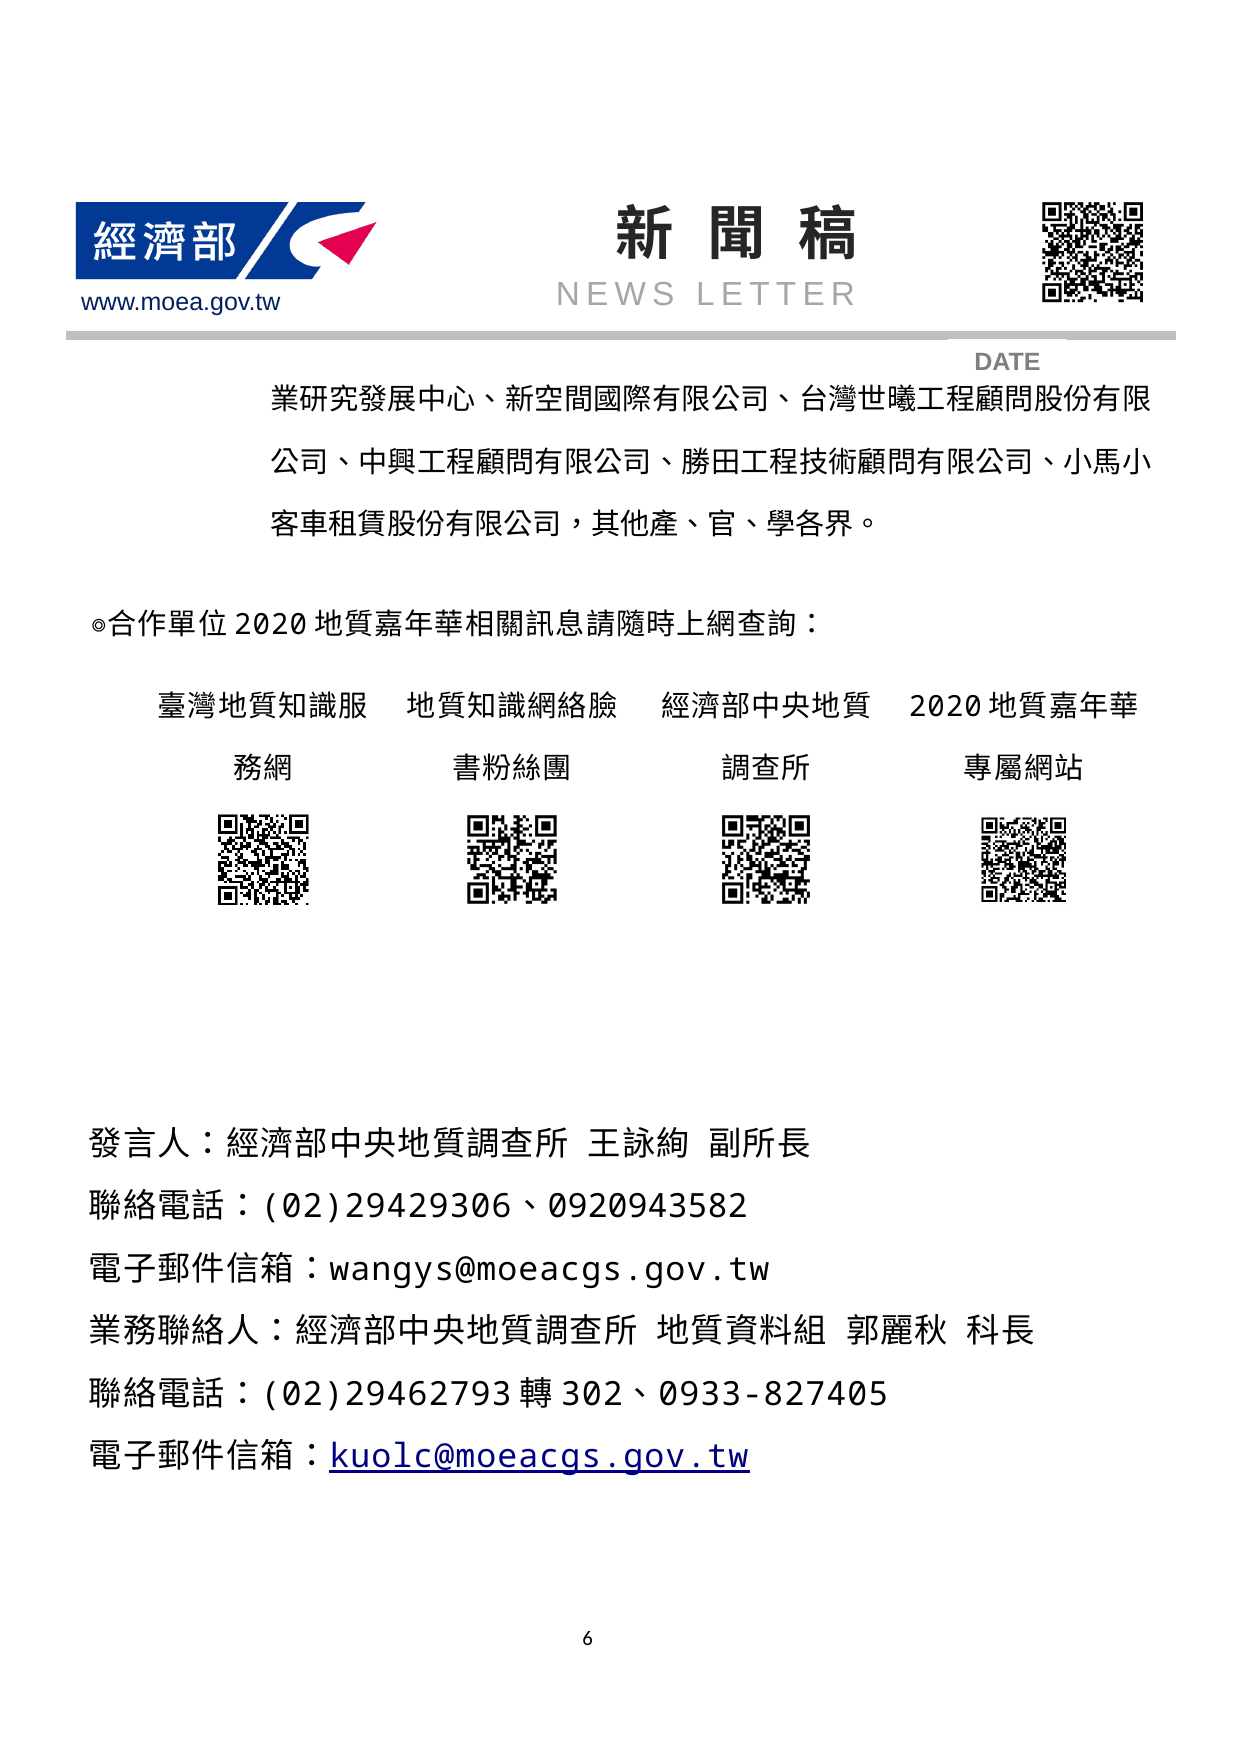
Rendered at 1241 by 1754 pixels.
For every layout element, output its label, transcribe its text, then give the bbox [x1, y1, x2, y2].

text ◎合作單位2020地質嘉年華相關訊息請隨時上網查詢： [90, 580, 1152, 643]
text 聯絡電話：(02)29429306、0920943582 [88, 1162, 1152, 1224]
table_header 2020地質嘉年華專屬網站 [895, 662, 1152, 787]
table_header 地質知識網絡臉書粉絲團 [387, 662, 637, 787]
table_cell [637, 787, 895, 912]
text 電子郵件信箱：wangys@moeacgs.gov.tw [88, 1224, 1152, 1287]
text 電子郵件信箱：kuolc@moeacgs.gov.tw [88, 1412, 1152, 1474]
text 協辦單位：臺南市政府七股區公所、臺南市政府相關局處、臺鹽七股鹽場、臺糖、行政院農業委員會林務局嘉義林區管理處、行政院農業委員會水土保持局、經濟部水利署暨所屬第六河川局與南區水資源局、經濟部工業局、交通部觀光局所屬國家風景區管理處（東部海岸、馬祖）、內政部消防署訓練中心、內政部營建署、內政部營建署海洋國家公園管理處、交通部公路總局、財政部南區國稅局佳里稽徵所、法務部調查局臺南市調查處、南投縣竹山鎮公所、南投縣集集鎮公所、竹山紫南宮、雲林縣警察局西螺分局、嘉義市政府建設處、澎湖縣政府農漁局、國立自然科學博物館、國立科學工藝博物館、國立臺灣歷史博物館、宜蘭縣立蘭陽博物館、鰲鼓溼地─東石自然生態展示館、國立臺灣大學地理環境資源學系、國立澎湖科技大學觀光休閒系、國立宜蘭大學、國立臺灣師範大學地理學系、國立東華大學自然資源與環境學系、華夏科技大學、雲林縣童軍會、國立成功大學防災中心、國立成功大學水工試驗所、中央研究院生物醫學科學研究所、中華民國地質學會、中華民國國家公園學會、臺灣地質公園學會及相關團體、各地區應用地質技師公會、社團法人臺灣防災產業協會、財團法人石材暨資源產業研究發展中心、新空間國際有限公司、台灣世曦工程顧問股份有限公司、中興工程顧問有限公司、勝田工程技術顧問有限公司、小馬小客車租賃股份有限公司，其他產、官、學各界。 [127, 355, 1152, 543]
table_cell [387, 787, 637, 912]
text 業務聯絡人：經濟部中央地質調查所 地質資料組 郭麗秋 科長 [88, 1287, 1152, 1349]
table_cell [139, 787, 387, 912]
text 聯絡電話：(02)29462793轉302、0933-827405 [88, 1349, 1152, 1412]
table_header 經濟部中央地質調查所 [637, 662, 895, 787]
table_header 臺灣地質知識服務網 [139, 662, 387, 787]
text 發言人：經濟部中央地質調查所 王詠絢 副所長 [88, 1099, 1152, 1162]
table_cell [895, 787, 1152, 912]
